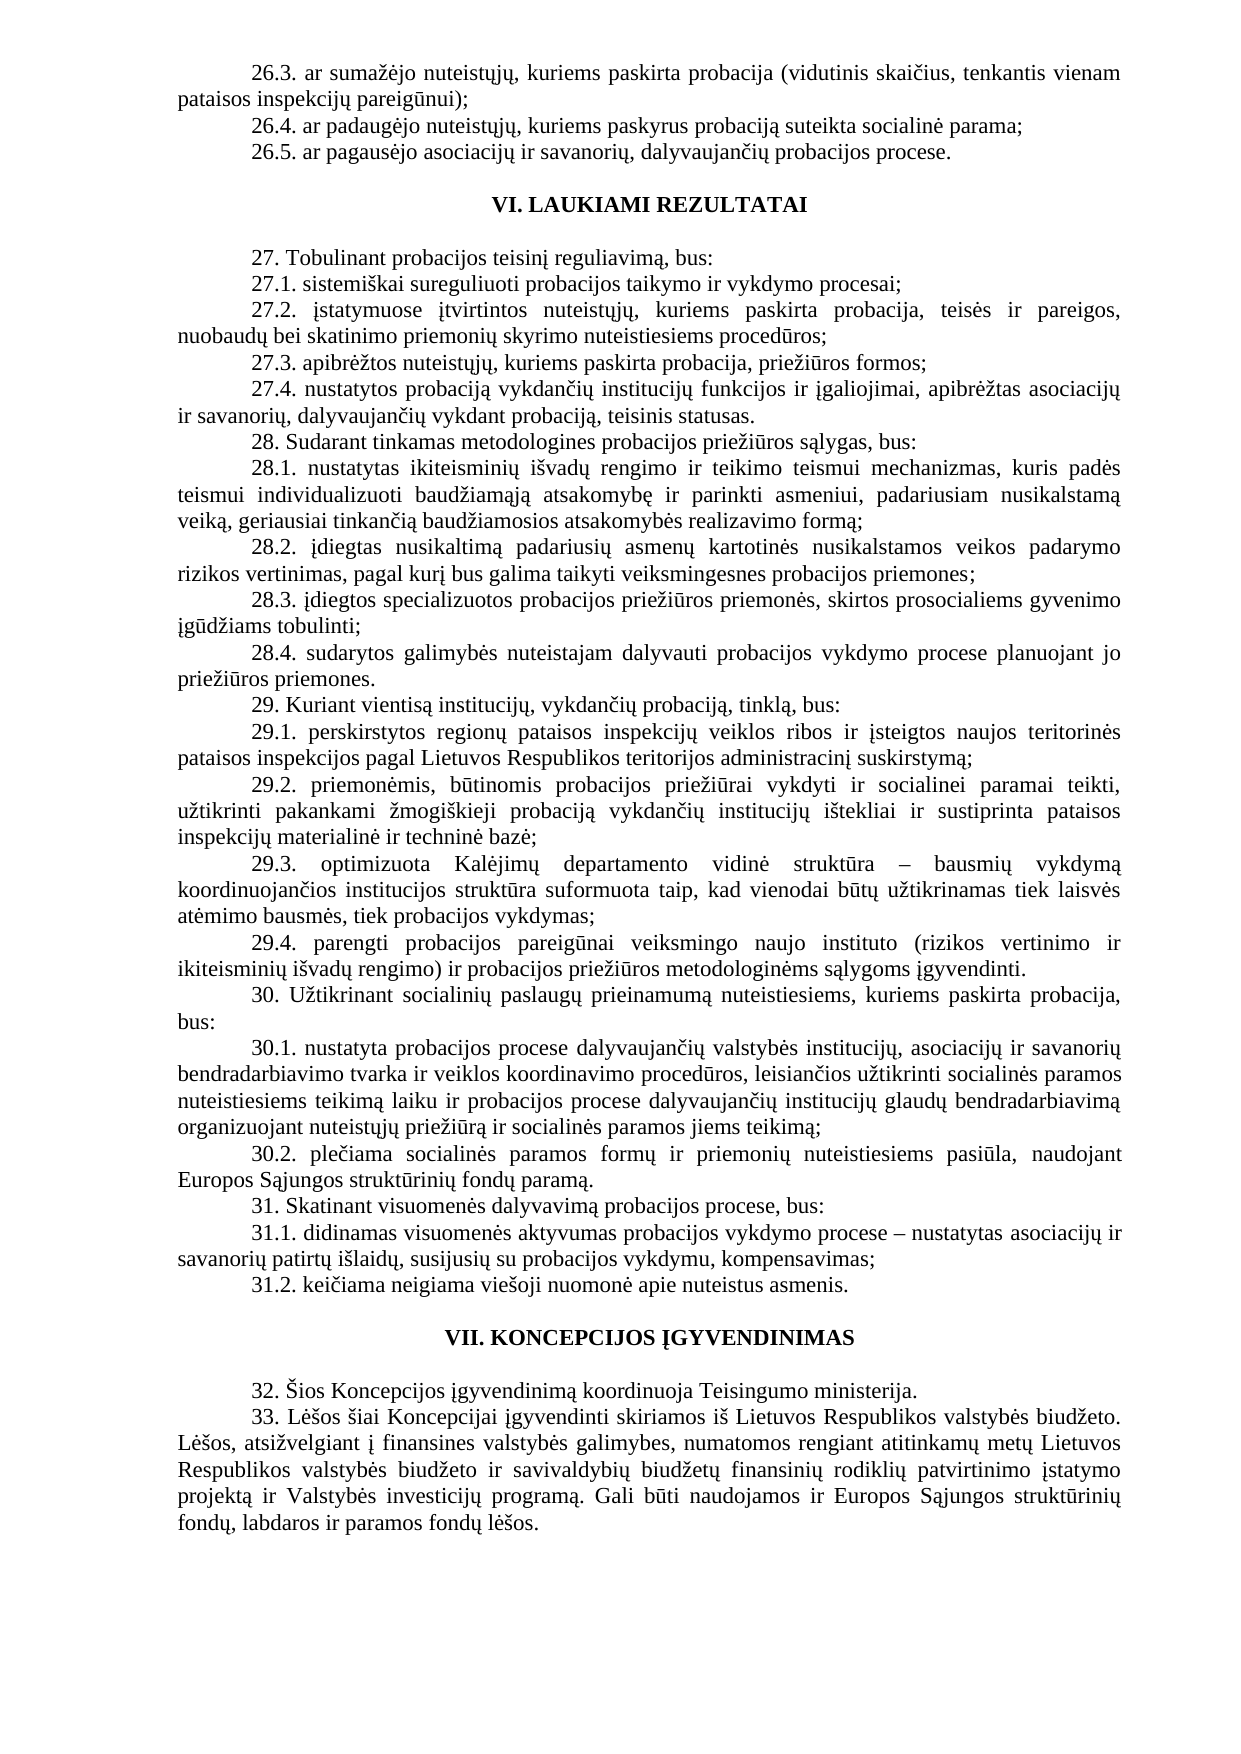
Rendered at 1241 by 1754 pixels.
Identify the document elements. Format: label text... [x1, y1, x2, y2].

text VII. koncepcijos įgyvendinimas [177, 1324, 1122, 1350]
text 29.4. parengti probacijos pareigūnai veiksmingo naujo instituto (rizikos vertinimo ir ikiteisminių išvadų rengimo) ir probacijos priežiūros metodologinėms sąlygoms įgyvendinti. [177, 929, 1122, 981]
text 27.2. įstatymuose įtvirtintos nuteistųjų, kuriems paskirta probacija, teisės ir pareigos, nuobaudų bei skatinimo priemonių skyrimo nuteistiesiems procedūros; [177, 296, 1122, 349]
text 28.1. nustatytas ikiteisminių išvadų rengimo ir teikimo teismui mechanizmas, kuris padės teismui individualizuoti baudžiamąją atsakomybę ir parinkti asmeniui, padariusiam nusikalstamą veiką, geriausiai tinkančią baudžiamosios atsakomybės realizavimo formą; [177, 454, 1122, 533]
text 31.1. didinamas visuomenės aktyvumas probacijos vykdymo procese – nustatytas asociacijų ir savanorių patirtų išlaidų, susijusių su probacijos vykdymu, kompensavimas; [177, 1219, 1122, 1271]
text 27. Tobulinant probacijos teisinį reguliavimą, bus: [177, 243, 1122, 270]
text VI. laukiami rezultatai [177, 191, 1122, 217]
text 31.2. keičiama neigiama viešoji nuomonė apie nuteistus asmenis. [177, 1271, 1122, 1298]
text 33. Lėšos šiai Koncepcijai įgyvendinti skiriamos iš Lietuvos Respublikos valstybės biudžeto. Lėšos, atsižvelgiant į finansines valstybės galimybes, numatomos rengiant atitinkamų metų Lietuvos Respublikos valstybės biudžeto ir savivaldybių biudžetų finansinių rodiklių patvirtinimo įstatymo projektą ir Valstybės investicijų programą. Gali būti naudojamos ir Europos Sąjungos struktūrinių fondų, labdaros ir paramos fondų lėšos. [177, 1403, 1122, 1535]
text 26.5. ar pagausėjo asociacijų ir savanorių, dalyvaujančių probacijos procese. [177, 138, 1122, 164]
text 29. Kuriant vientisą institucijų, vykdančių probaciją, tinklą, bus: [177, 692, 1122, 718]
text 31. Skatinant visuomenės dalyvavimą probacijos procese, bus: [177, 1192, 1122, 1219]
text 30. Užtikrinant socialinių paslaugų prieinamumą nuteistiesiems, kuriems paskirta probacija, bus: [177, 981, 1122, 1034]
text 29.2. priemonėmis, būtinomis probacijos priežiūrai vykdyti ir socialinei paramai teikti, užtikrinti pakankami žmogiškieji probaciją vykdančių institucijų ištekliai ir sustiprinta pataisos inspekcijų materialinė ir techninė bazė; [177, 771, 1122, 850]
text 28.2. įdiegtas nusikaltimą padariusių asmenų kartotinės nusikalstamos veikos padarymo rizikos vertinimas, pagal kurį bus galima taikyti veiksmingesnes probacijos priemones; [177, 533, 1122, 586]
text 30.1. nustatyta probacijos procese dalyvaujančių valstybės institucijų, asociacijų ir savanorių bendradarbiavimo tvarka ir veiklos koordinavimo procedūros, leisiančios užtikrinti socialinės paramos nuteistiesiems teikimą laiku ir probacijos procese dalyvaujančių institucijų glaudų bendradarbiavimą organizuojant nuteistųjų priežiūrą ir socialinės paramos jiems teikimą; [177, 1034, 1122, 1139]
text 27.4. nustatytos probaciją vykdančių institucijų funkcijos ir įgaliojimai, apibrėžtas asociacijų ir savanorių, dalyvaujančių vykdant probaciją, teisinis statusas. [177, 375, 1122, 428]
text 26.3. ar sumažėjo nuteistųjų, kuriems paskirta probacija (vidutinis skaičius, tenkantis vienam pataisos inspekcijų pareigūnui); [177, 59, 1122, 112]
text 26.4. ar padaugėjo nuteistųjų, kuriems paskyrus probaciją suteikta socialinė parama; [177, 112, 1122, 138]
text 29.3. optimizuota Kalėjimų departamento vidinė struktūra – bausmių vykdymą koordinuojančios institucijos struktūra suformuota taip, kad vienodai būtų užtikrinamas tiek laisvės atėmimo bausmės, tiek probacijos vykdymas; [177, 850, 1122, 929]
text 32. Šios Koncepcijos įgyvendinimą koordinuoja Teisingumo ministerija. [177, 1377, 1122, 1403]
text 28.4. sudarytos galimybės nuteistajam dalyvauti probacijos vykdymo procese planuojant jo priežiūros priemones. [177, 639, 1122, 692]
text 29.1. perskirstytos regionų pataisos inspekcijų veiklos ribos ir įsteigtos naujos teritorinės pataisos inspekcijos pagal Lietuvos Respublikos teritorijos administracinį suskirstymą; [177, 718, 1122, 771]
text 30.2. plečiama socialinės paramos formų ir priemonių nuteistiesiems pasiūla, naudojant Europos Sąjungos struktūrinių fondų paramą. [177, 1139, 1122, 1192]
text 28.3. įdiegtos specializuotos probacijos priežiūros priemonės, skirtos prosocialiems gyvenimo įgūdžiams tobulinti; [177, 586, 1122, 639]
text 28. Sudarant tinkamas metodologines probacijos priežiūros sąlygas, bus: [177, 428, 1122, 454]
text 27.1. sistemiškai sureguliuoti probacijos taikymo ir vykdymo procesai; [177, 270, 1122, 296]
text 27.3. apibrėžtos nuteistųjų, kuriems paskirta probacija, priežiūros formos; [177, 349, 1122, 375]
